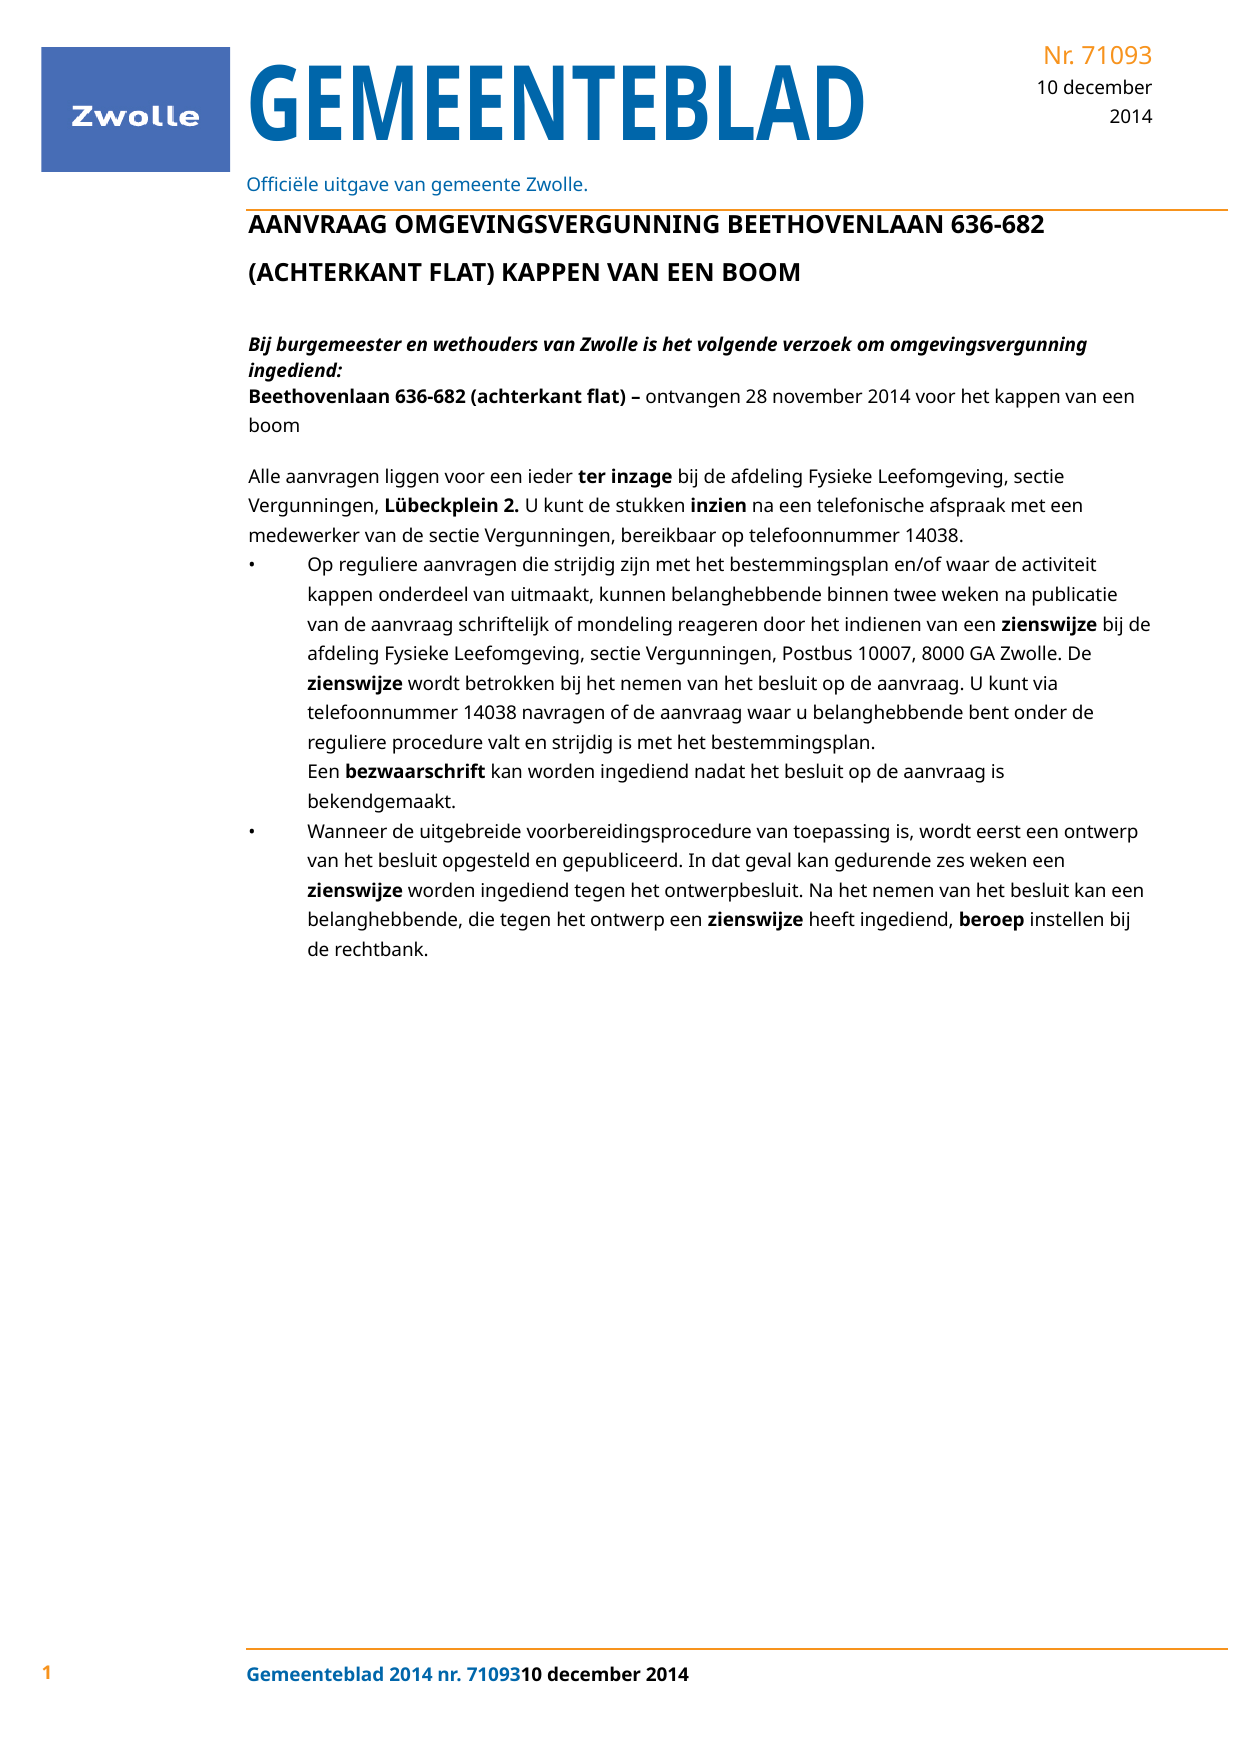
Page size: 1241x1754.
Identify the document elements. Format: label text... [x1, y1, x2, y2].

list Een bezwaarschrift kan worden ingediend nadat het besluit op de aanvraag is bekendgemaakt. [248, 759, 1152, 814]
picture [41, 47, 231, 172]
text Beethovenlaan 636-682 (achterkant flat) – ontvangen 28 november 2014 voor het kappen van een boom [248, 383, 1152, 438]
list Wanneer de uitgebreide voorbereidingsprocedure van toepassing is, wordt eerst een ontwerp van het besluit opgesteld en gepubliceerd. In dat geval kan gedurende zes weken een zienswijze worden ingediend tegen het ontwerpbesluit. Na het nemen van het besluit kan een belanghebbende, die tegen het ontwerp een zienswijze heeft ingediend, beroep instellen bij de rechtbank. [248, 818, 1152, 962]
list Op reguliere aanvragen die strijdig zijn met het bestemmingsplan en/of waar de activiteit kappen onderdeel van uitmaakt, kunnen belanghebbende binnen twee weken na publicatie van de aanvraag schriftelijk of mondeling reageren door het indienen van een zienswijze bij de afdeling Fysieke Leefomgeving, sectie Vergunningen, Postbus 10007, 8000 GA Zwolle. De zienswijze wordt betrokken bij het nemen van het besluit op de aanvraag. U kunt via telefoonnummer 14038 navragen of de aanvraag waar u belanghebbende bent onder de reguliere procedure valt en strijdig is met het bestemmingsplan. [248, 552, 1152, 755]
text AANVRAAG OMGEVINGSVERGUNNING BEETHOVENLAAN 636-682 (ACHTERKANT FLAT) KAPPEN VAN EEN BOOM [248, 211, 1152, 288]
text Alle aanvragen liggen voor een ieder ter inzage bij de afdeling Fysieke Leefomgeving, sectie Vergunningen, Lübeckplein 2. U kunt de stukken inzien na een telefonische afspraak met een medewerker van de sectie Vergunningen, bereikbaar op telefoonnummer 14038. [248, 463, 1152, 548]
text Bij burgemeester en wethouders van Zwolle is het volgende verzoek om omgevingsvergunning ingediend: [248, 331, 1152, 383]
